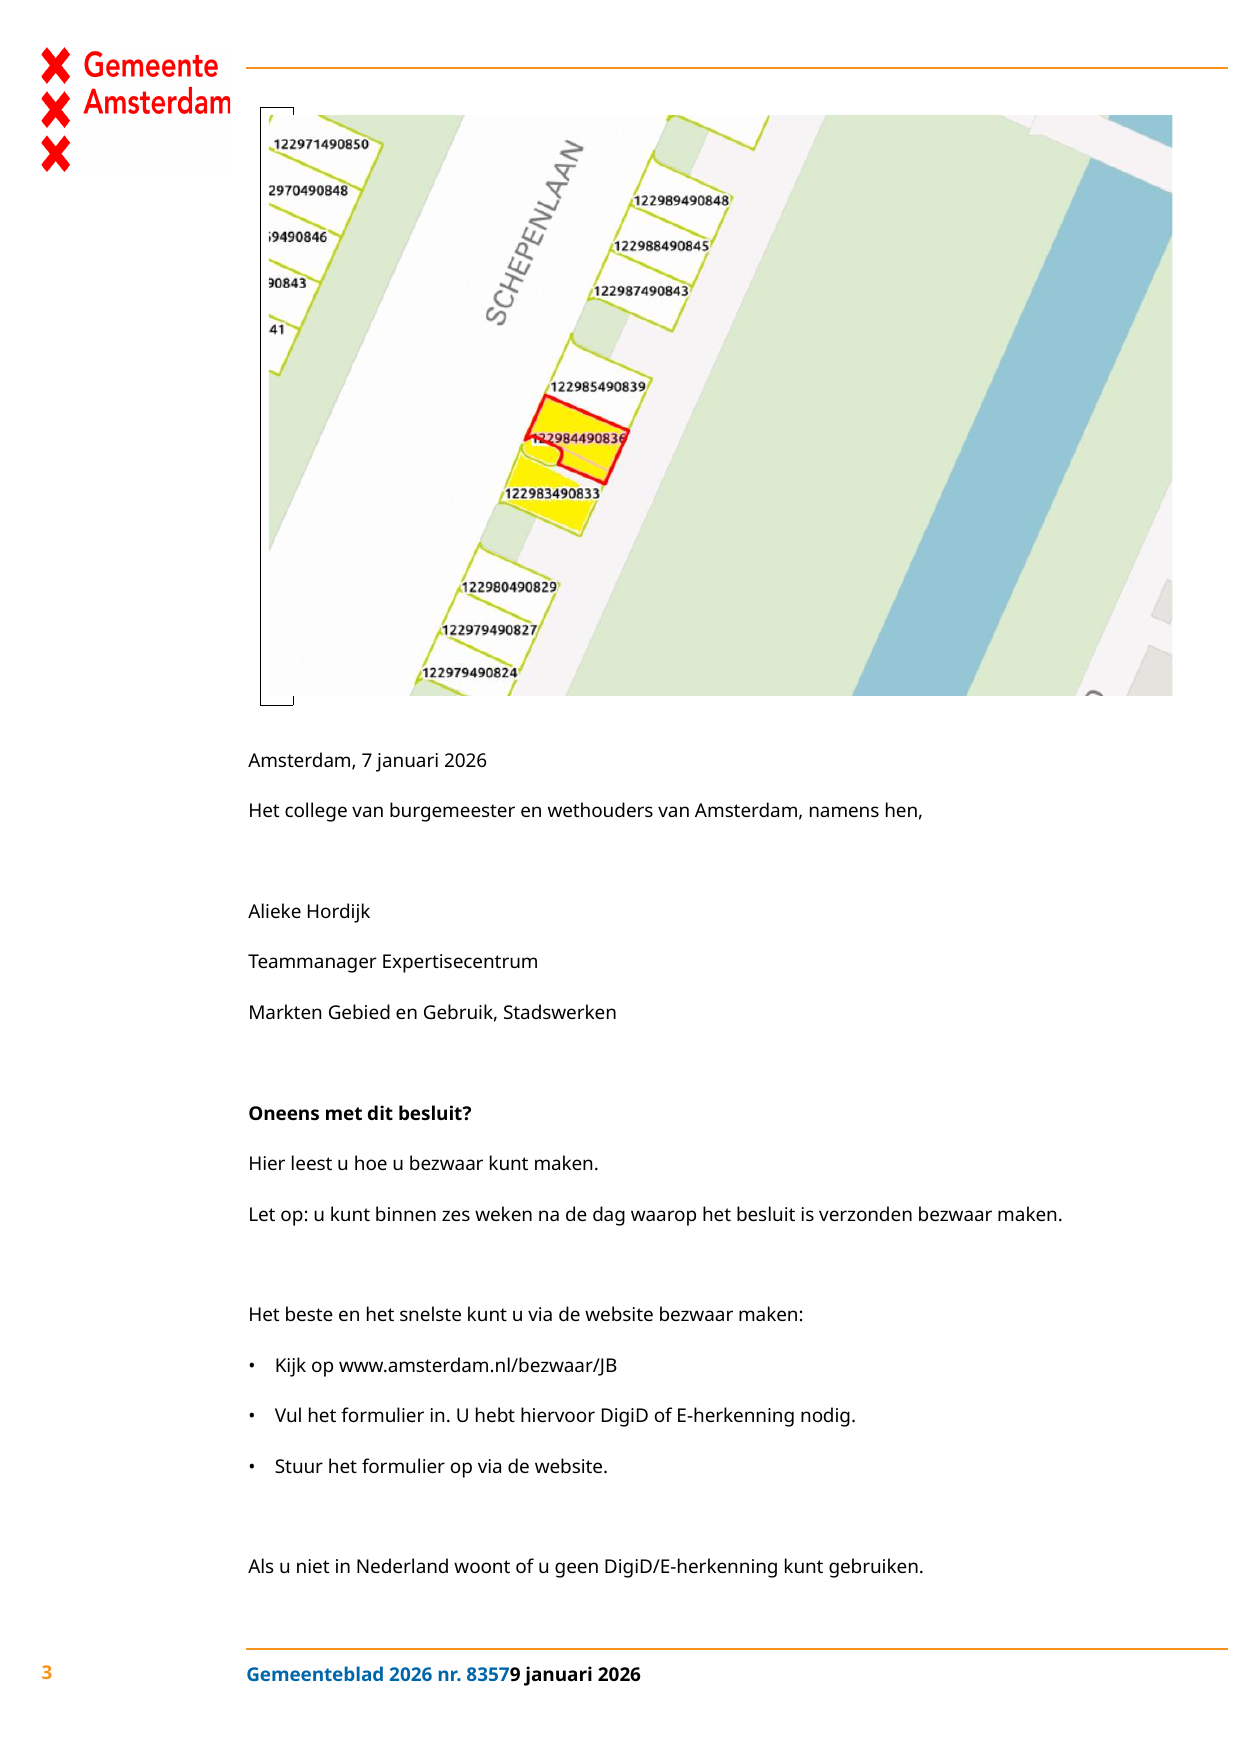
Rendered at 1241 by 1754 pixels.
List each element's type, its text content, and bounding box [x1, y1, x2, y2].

text Alieke Hordijk [248, 898, 1152, 924]
text • Kijk op www.amsterdam.nl/bezwaar/JB [248, 1352, 1152, 1378]
picture [268, 115, 1173, 696]
text • Stuur het formulier op via de website. [248, 1453, 1152, 1478]
text Oneens met dit besluit? [248, 1100, 1152, 1126]
text Teammanager Expertisecentrum [248, 949, 1152, 974]
text Let op: u kunt binnen zes weken na de dag waarop het besluit is verzonden bezwaar maken. [248, 1201, 1152, 1226]
picture [41, 47, 231, 172]
text Amsterdam, 7 januari 2026 [248, 747, 1152, 773]
text Hier leest u hoe u bezwaar kunt maken. [248, 1150, 1152, 1176]
text Als u niet in Nederland woont of u geen DigiD/E-herkenning kunt gebruiken. [248, 1554, 1152, 1579]
text Markten Gebied en Gebruik, Stadswerken [248, 999, 1152, 1025]
text Het beste en het snelste kunt u via de website bezwaar maken: [248, 1302, 1152, 1327]
text • Vul het formulier in. U hebt hiervoor DigiD of E-herkenning nodig. [248, 1402, 1152, 1428]
text Het college van burgemeester en wethouders van Amsterdam, namens hen, [248, 797, 1152, 823]
